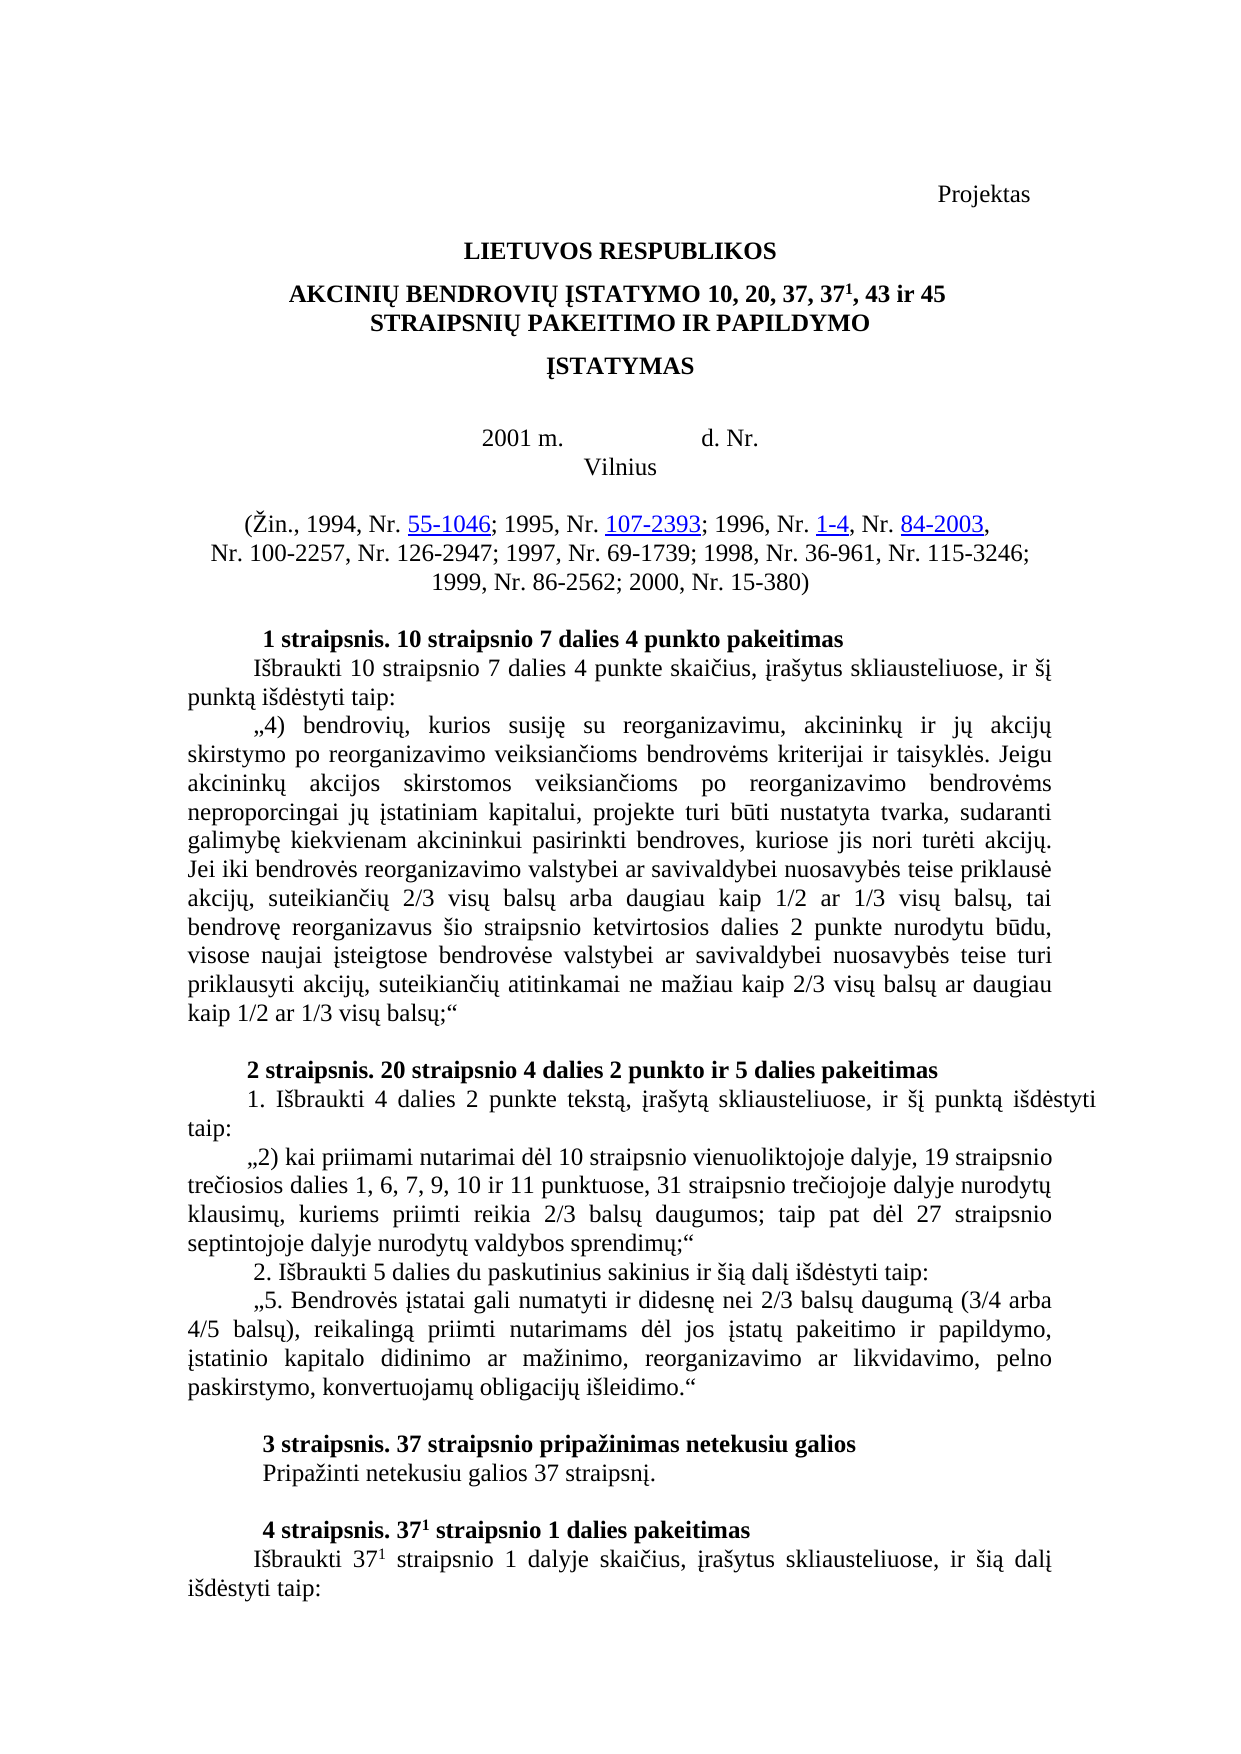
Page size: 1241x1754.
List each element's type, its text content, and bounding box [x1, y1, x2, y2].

text Išbraukti 371 straipsnio 1 dalyje skaičius, įrašytus skliausteliuose, ir šią dalį išdėstyti taip: [187, 1544, 1053, 1602]
text Projektas [862, 179, 1053, 207]
text 1999, Nr. 86-2562; 2000, Nr. 15-380) [187, 567, 1053, 596]
text Akcinių bendrovių įstatymo 10, 20, 37, 371, 43 ir 45 [187, 279, 1053, 308]
text 2. Išbraukti 5 dalies du paskutinius sakinius ir šią dalį išdėstyti taip: [187, 1257, 1053, 1286]
text 1. Išbraukti 4 dalies 2 punkte tekstą, įrašytą skliausteliuose, ir šį punktą išdėstyti taip: [187, 1084, 1098, 1142]
text Vilnius [187, 452, 1053, 481]
text 3 straipsnis. 37 straipsnio pripažinimas netekusiu galios [187, 1429, 1053, 1458]
text ĮSTATYMAS [187, 351, 1053, 380]
text (Žin., 1994, Nr. 55-1046; 1995, Nr. 107-2393; 1996, Nr. 1-4, Nr. 84-2003, [187, 509, 1053, 538]
text „5. Bendrovės įstatai gali numatyti ir didesnę nei 2/3 balsų daugumą (3/4 arba 4/5 balsų), reikalingą priimti nutarimams dėl jos įstatų pakeitimo ir papildymo, įstatinio kapitalo didinimo ar mažinimo, reorganizavimo ar likvidavimo, pelno paskirstymo, konvertuojamų obligacijų išleidimo.“ [187, 1286, 1053, 1401]
text 1 straipsnis. 10 straipsnio 7 dalies 4 punkto pakeitimas [187, 624, 1053, 653]
text Pripažinti netekusiu galios 37 straipsnį. [187, 1458, 1053, 1487]
text 2001 m. d. Nr. [187, 423, 1053, 452]
text 2 straipsnis. 20 straipsnio 4 dalies 2 punkto ir 5 dalies pakeitimas [187, 1056, 1053, 1084]
text „2) kai priimami nutarimai dėl 10 straipsnio vienuoliktojoje dalyje, 19 straipsnio trečiosios dalies 1, 6, 7, 9, 10 ir 11 punktuose, 31 straipsnio trečiojoje dalyje nurodytų klausimų, kuriems priimti reikia 2/3 balsų daugumos; taip pat dėl 27 straipsnio septintojoje dalyje nurodytų valdybos sprendimų;“ [187, 1142, 1053, 1257]
text Išbraukti 10 straipsnio 7 dalies 4 punkte skaičius, įrašytus skliausteliuose, ir šį punktą išdėstyti taip: [187, 653, 1053, 711]
text LIETUVOS RESPUBLIKOS [187, 236, 1053, 265]
text 4 straipsnis. 371 straipsnio 1 dalies pakeitimas [187, 1516, 1053, 1544]
text STRAIPSNIŲ PAKEITIMO IR PAPILDYMO [187, 308, 1053, 337]
text Nr. 100-2257, Nr. 126-2947; 1997, Nr. 69-1739; 1998, Nr. 36-961, Nr. 115-3246; [187, 538, 1053, 567]
text „4) bendrovių, kurios susiję su reorganizavimu, akcininkų ir jų akcijų skirstymo po reorganizavimo veiksiančioms bendrovėms kriterijai ir taisyklės. Jeigu akcininkų akcijos skirstomos veiksiančioms po reorganizavimo bendrovėms neproporcingai jų įstatiniam kapitalui, projekte turi būti nustatyta tvarka, sudaranti galimybę kiekvienam akcininkui pasirinkti bendroves, kuriose jis nori turėti akcijų. Jei iki bendrovės reorganizavimo valstybei ar savivaldybei nuosavybės teise priklausė akcijų, suteikiančių 2/3 visų balsų arba daugiau kaip 1/2 ar 1/3 visų balsų, tai bendrovę reorganizavus šio straipsnio ketvirtosios dalies 2 punkte nurodytu būdu, visose naujai įsteigtose bendrovėse valstybei ar savivaldybei nuosavybės teise turi priklausyti akcijų, suteikiančių atitinkamai ne mažiau kaip 2/3 visų balsų ar daugiau kaip 1/2 ar 1/3 visų balsų;“ [187, 711, 1053, 1027]
